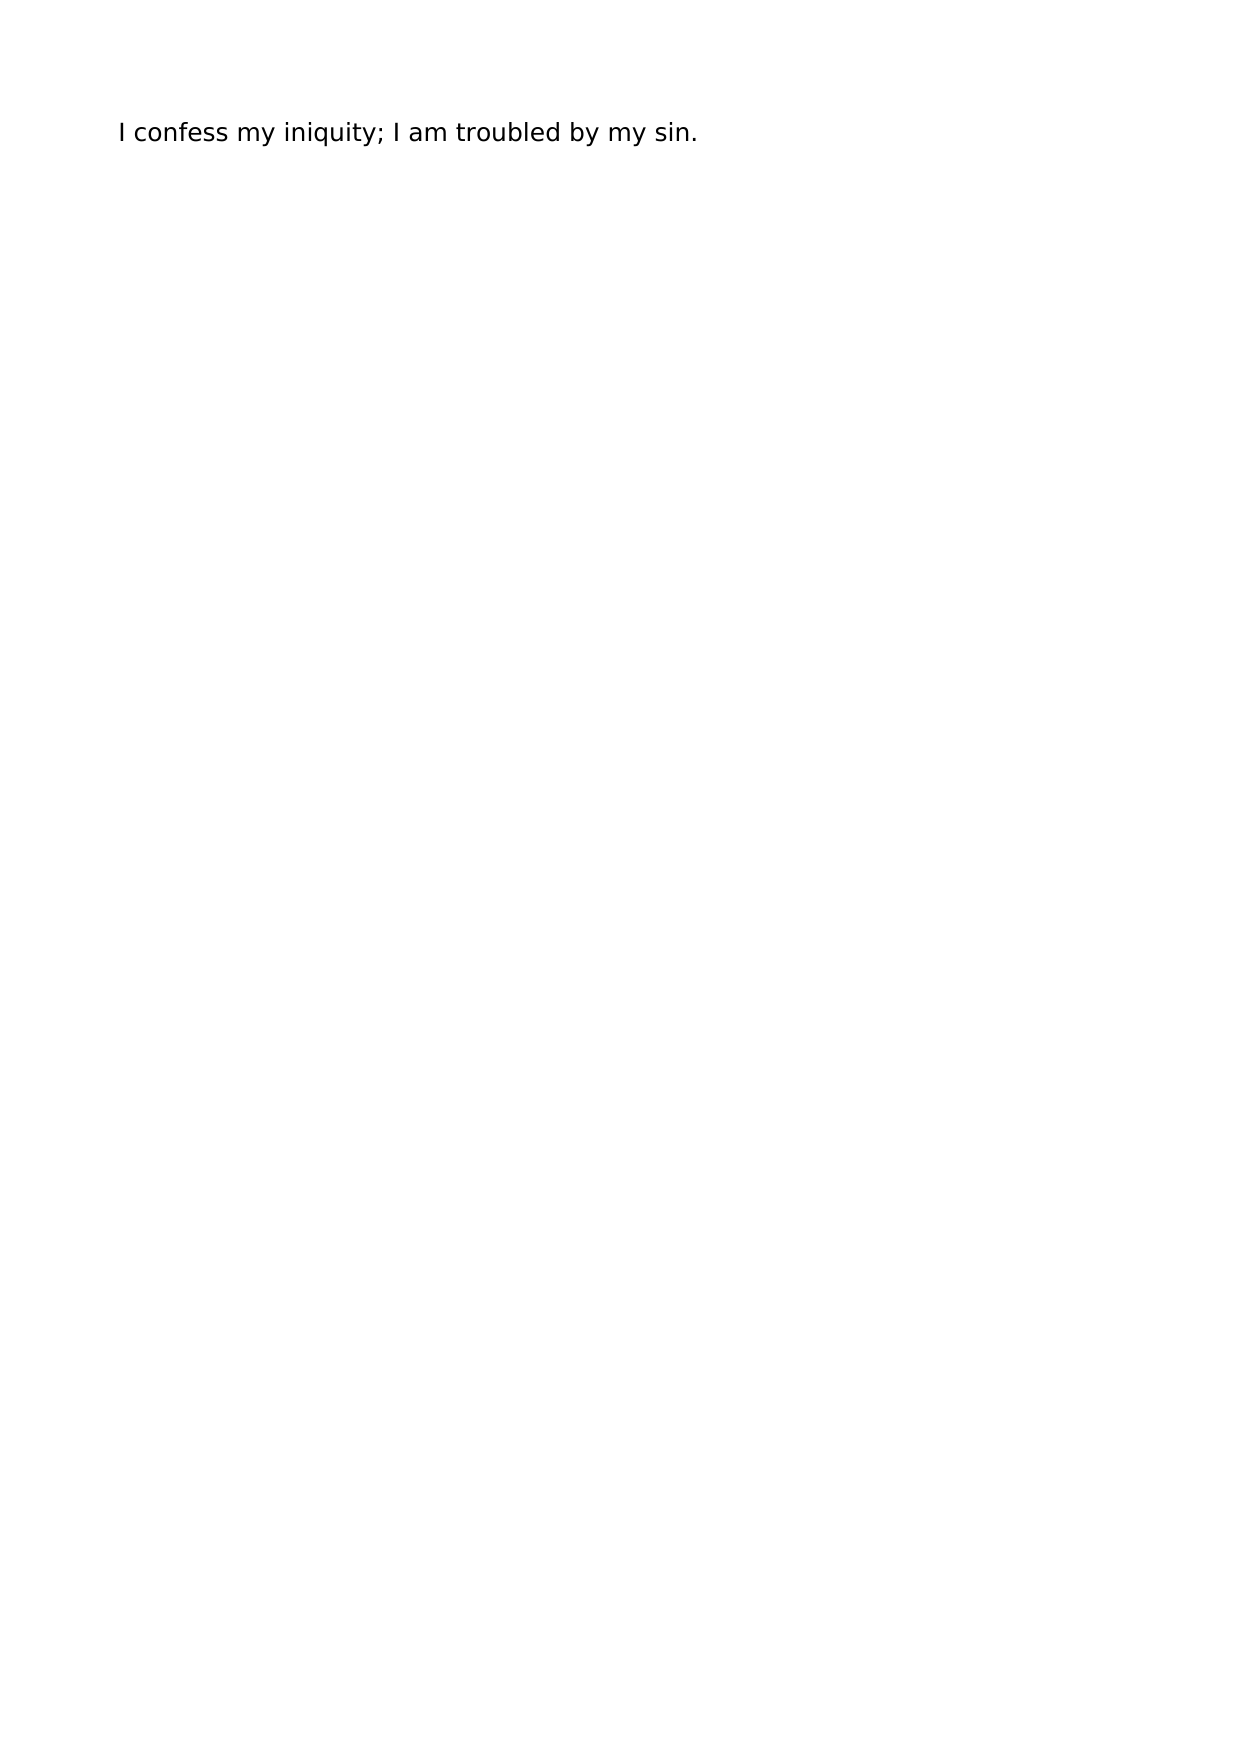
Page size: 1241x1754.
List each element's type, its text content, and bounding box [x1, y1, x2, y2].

text I confess my iniquity; I am troubled by my sin. [118, 118, 1122, 147]
